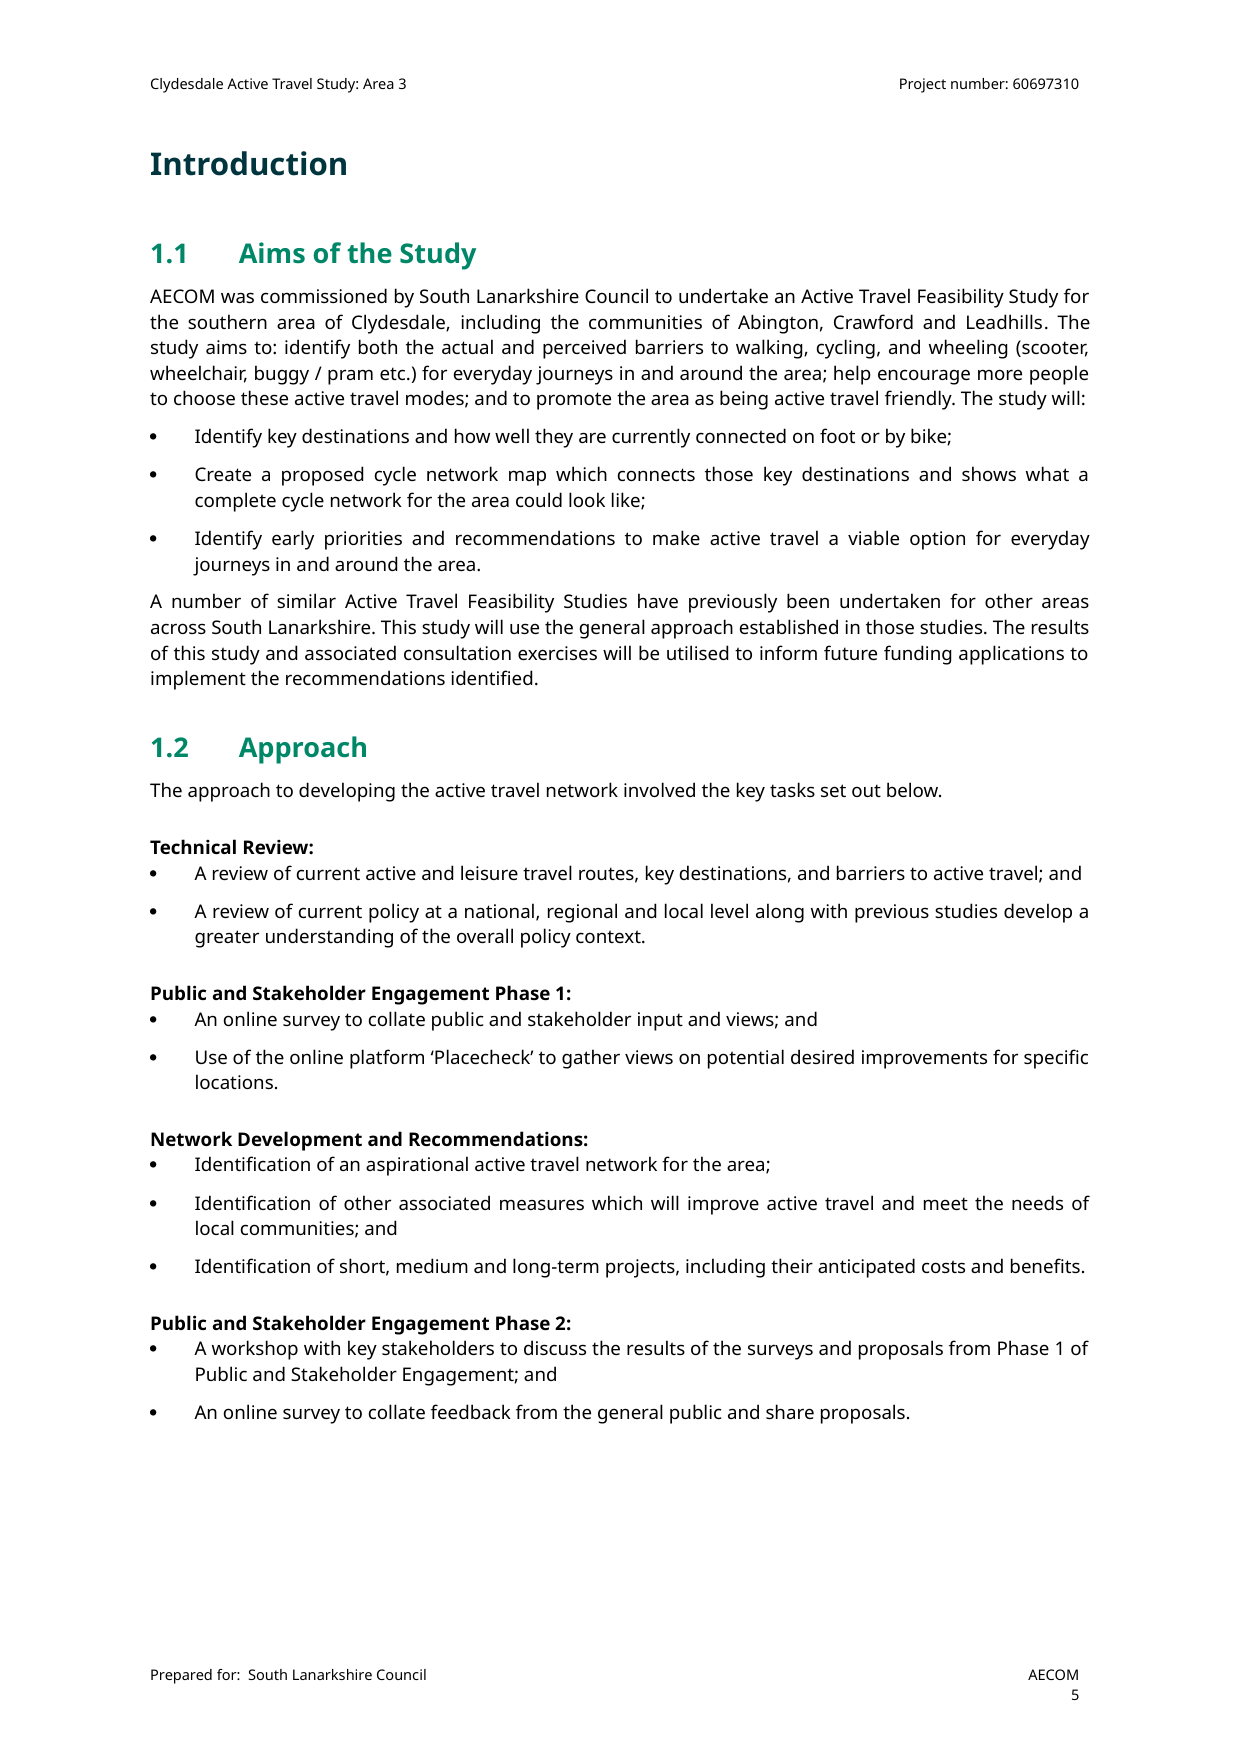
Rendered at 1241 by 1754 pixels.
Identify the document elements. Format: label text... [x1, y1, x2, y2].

subtitle Aims of the Study [150, 234, 1090, 271]
list Identification of short, medium and long-term projects, including their anticipated costs and benefits. [150, 1253, 1090, 1279]
list A workshop with key stakeholders to discuss the results of the surveys and proposals from Phase 1 of Public and Stakeholder Engagement; and [150, 1336, 1090, 1387]
list An online survey to collate public and stakeholder input and views; and [150, 1006, 1090, 1031]
subtitle Public and Stakeholder Engagement Phase 1: [150, 980, 1090, 1006]
list Identification of an aspirational active travel network for the area; [150, 1152, 1090, 1177]
list Create a proposed cycle network map which connects those key destinations and shows what a complete cycle network for the area could look like; [150, 462, 1090, 513]
list Identify key destinations and how well they are currently connected on foot or by bike; [150, 424, 1090, 449]
text The approach to developing the active travel network involved the key tasks set out below. [150, 778, 1090, 803]
text A number of similar Active Travel Feasibility Studies have previously been undertaken for other areas across South Lanarkshire. This study will use the general approach established in those studies. The results of this study and associated consultation exercises will be utilised to inform future funding applications to implement the recommendations identified. [150, 589, 1090, 691]
subtitle Introduction [150, 142, 1090, 184]
subtitle Technical Review: [150, 834, 1090, 860]
list Use of the online platform ‘Placecheck’ to gather views on potential desired improvements for specific locations. [150, 1044, 1090, 1095]
list An online survey to collate feedback from the general public and share proposals. [150, 1399, 1090, 1425]
list A review of current policy at a national, regional and local level along with previous studies develop a greater understanding of the overall policy context. [150, 898, 1090, 949]
list Identification of other associated measures which will improve active travel and meet the needs of local communities; and [150, 1190, 1090, 1241]
list A review of current active and leisure travel routes, key destinations, and barriers to active travel; and [150, 860, 1090, 886]
subtitle Public and Stakeholder Engagement Phase 2: [150, 1310, 1090, 1336]
subtitle Approach [150, 728, 1090, 765]
list Identify early priorities and recommendations to make active travel a viable option for everyday journeys in and around the area. [150, 525, 1090, 576]
text AECOM was commissioned by South Lanarkshire Council to undertake an Active Travel Feasibility Study for the southern area of Clydesdale, including the communities of Abington, Crawford and Leadhills. The study aims to: identify both the actual and perceived barriers to walking, cycling, and wheeling (scooter, wheelchair, buggy / pram etc.) for everyday journeys in and around the area; help encourage more people to choose these active travel modes; and to promote the area as being active travel friendly. The study will: [150, 284, 1090, 411]
subtitle Network Development and Recommendations: [150, 1126, 1090, 1152]
